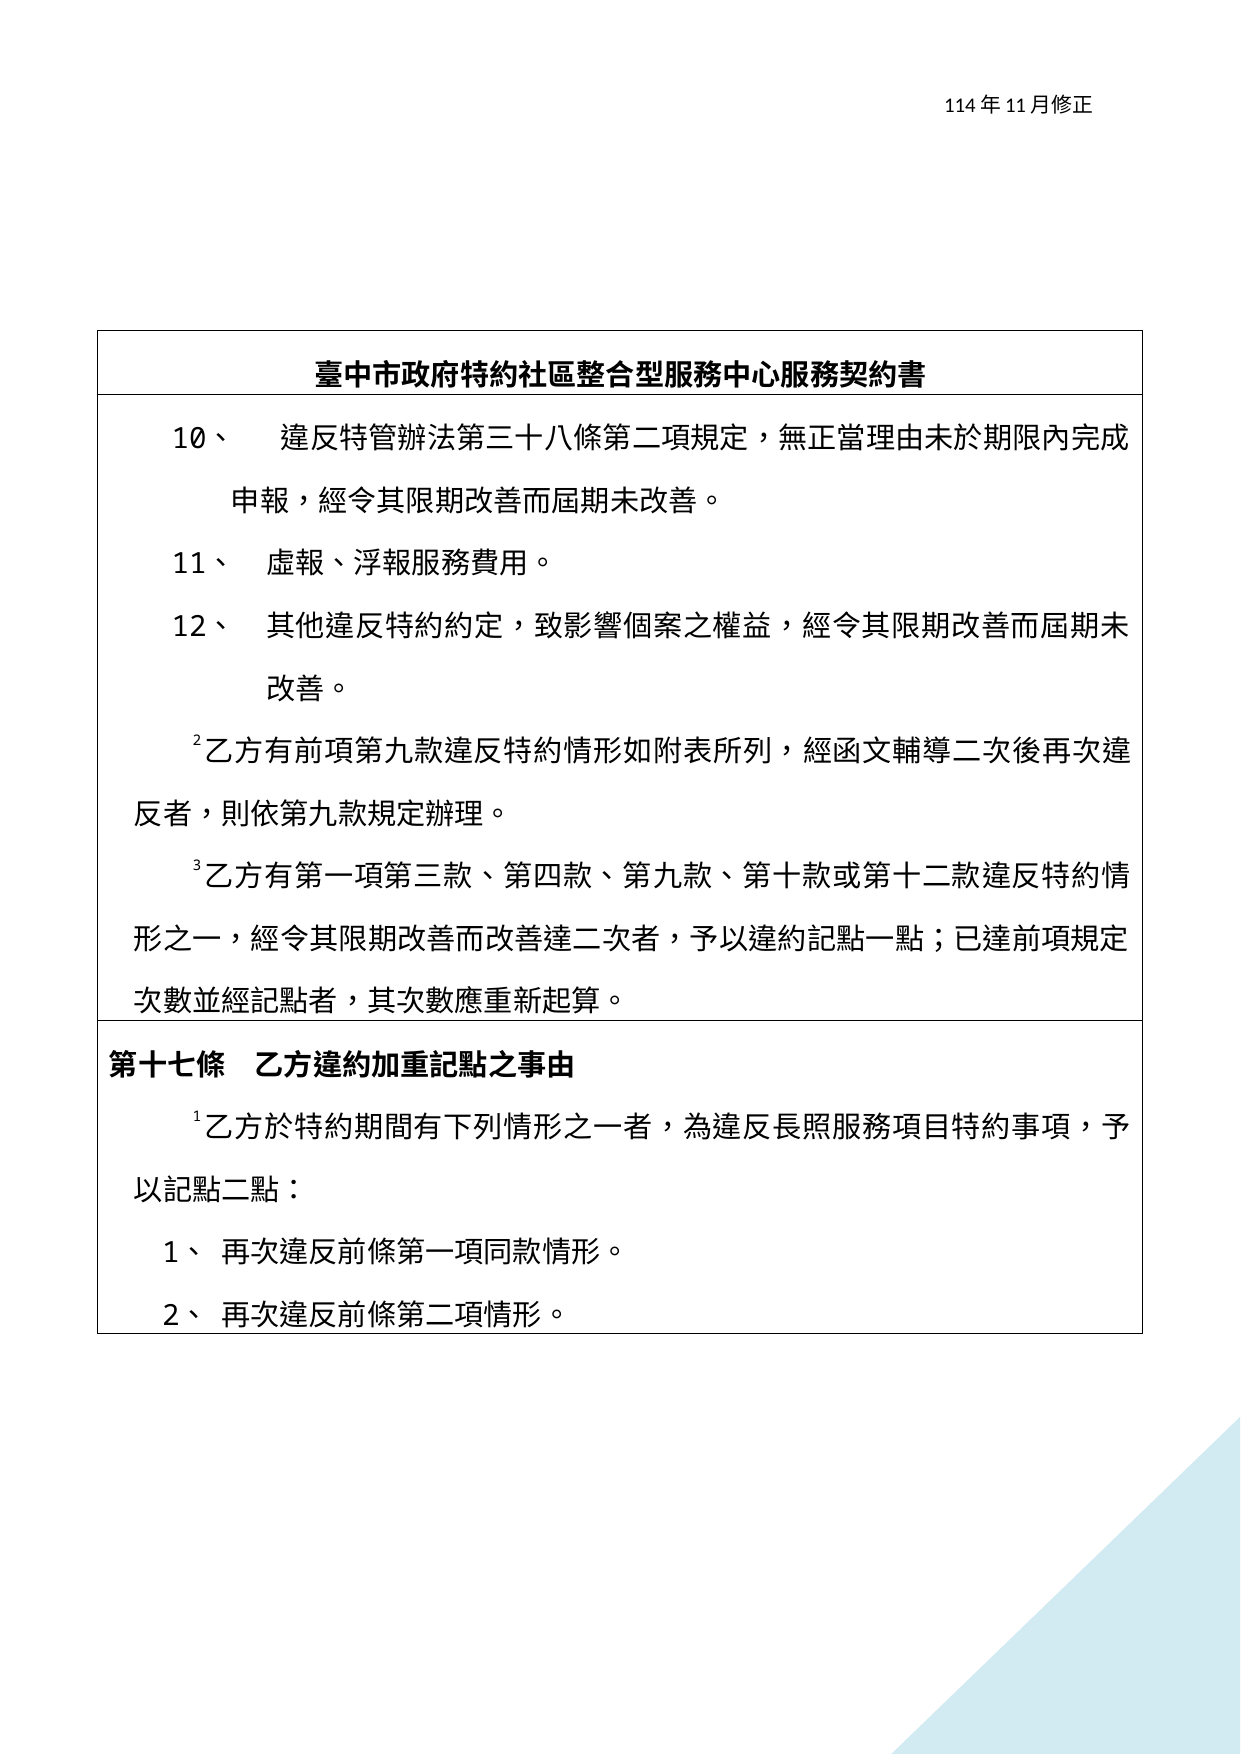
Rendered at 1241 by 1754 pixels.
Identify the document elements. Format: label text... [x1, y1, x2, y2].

table_cell 第十六條 乙方違約記點之事由： 1乙方於特約期間有下列情形之之一者，為違反長照服務給付項目特約事項，予以違約記點一點： 違反本法第三十二條之二規定，經依各該法律規定處罰。 違反特管辦法第十三條規定，接受派案後，無正當理由，且未於期限內回復甲方處理情形，或無故拒絕照管中心照會或轉介之個案。 違反特管辦法第十七條規定，未製作紀錄、未依限保存、未移交保存或製作紀錄虛偽不實，經令其限期改善而屆期未改善。 違反特管辦法第十八條規定，未依限登載、服務資訊登載不實或實際提供服務之服務人員與登載於照管系統資訊不符，經令其限期改善而屆期未改善。 違反特管辦法第十九條第一項或第二項規定，未依限辦理特約變更。 違反特管辦法第二十條規定，向長照特約單位收取費用。 違反特管辦法第二十二條規定，未依特約約定確保社員之勞動條件。 違反特管辦法第三十四條第二項規定，規避、妨礙或拒絕甲方之查核。 未依給付辦法第五條第二項規定，執行個案管理、媒合服務，經令其限期改善而屆期未改善。 違反特管辦法第三十八條第二項規定，無正當理由未於期限內完成申報，經令其限期改善而屆期未改善。 虛報、浮報服務費用。 其他違反特約約定，致影響個案之權益，經令其限期改善而屆期未改善。 2乙方有前項第九款違反特約情形如附表所列，經函文輔導二次後再次違反者，則依第九款規定辦理。 3乙方有第一項第三款、第四款、第九款、第十款或第十二款違反特約情形之一，經令其限期改善而改善達二次者，予以違約記點一點；已達前項規定次數並經記點者，其次數應重新起算。 [98, 395, 1142, 1020]
table_cell 第十七條 乙方違約加重記點之事由 1乙方於特約期間有下列情形之一者，為違反長照服務項目特約事項，予以記點二點： 再次違反前條第一項同款情形。 再次違反前條第二項情形。 [98, 1021, 1142, 1333]
table_header 臺中市政府特約社區整合型服務中心服務契約書 [98, 331, 1142, 394]
